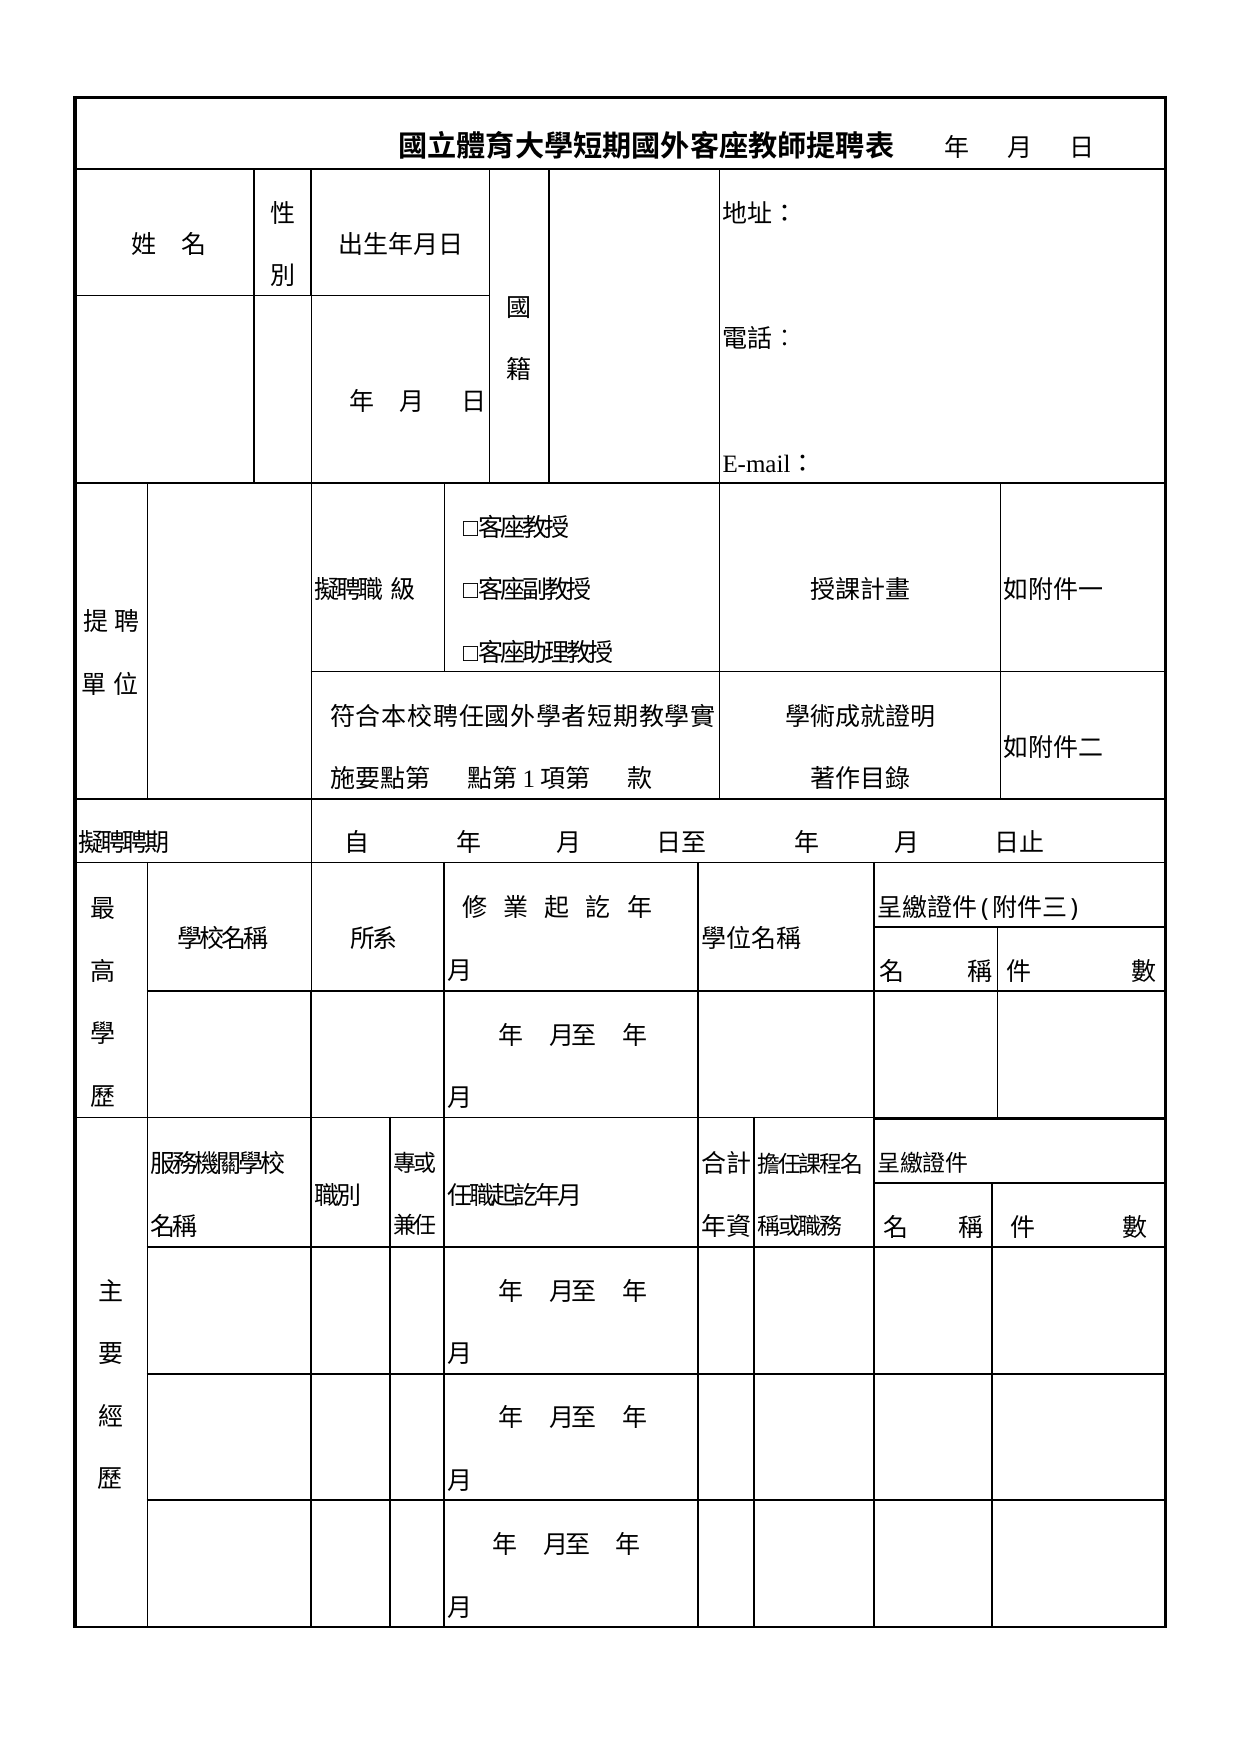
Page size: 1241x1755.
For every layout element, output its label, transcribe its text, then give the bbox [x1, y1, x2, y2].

table_cell 任職起訖年月 [445, 1118, 697, 1246]
table_cell 提 聘單 位 [77, 484, 147, 798]
table_cell [875, 992, 997, 1117]
table_cell 學術成就證明 著作目錄 [720, 672, 1000, 798]
table_cell 名 稱 [875, 928, 997, 990]
table_cell [148, 484, 311, 798]
table_cell 地址： 電話︰ E-mail： [720, 170, 1164, 482]
table_cell 呈繳證件 [875, 1120, 1164, 1182]
table_cell [699, 1248, 753, 1373]
table_cell [312, 1375, 389, 1499]
table_cell 修 業 起 訖 年 月 [445, 863, 697, 990]
table_cell [699, 1375, 753, 1499]
table_cell 授課計畫 [720, 484, 1000, 671]
table_cell 所系 [312, 863, 443, 990]
table_cell [148, 992, 310, 1117]
table_cell [755, 1248, 873, 1373]
table_cell [391, 1501, 443, 1626]
table_cell 國籍 [490, 170, 548, 482]
table_cell 職別 [312, 1118, 389, 1246]
table_cell [755, 1375, 873, 1499]
table_cell [993, 1375, 1164, 1499]
table_cell [993, 1248, 1164, 1373]
table_cell 最高學歷 [77, 863, 147, 1117]
table_cell 學校名稱 [148, 863, 311, 990]
table_cell [875, 1501, 991, 1626]
table_cell [312, 1248, 389, 1373]
table_cell [875, 1248, 991, 1373]
table_cell [998, 992, 1164, 1117]
table_cell 年 月至 年 月 [445, 1248, 697, 1373]
table_cell [755, 1501, 873, 1626]
table_cell 合計 年資 [699, 1118, 753, 1246]
table_cell 出生年月日 [312, 170, 489, 295]
table_cell 年 月至 年 月 [445, 992, 697, 1117]
table_cell 如附件二 [1001, 672, 1164, 798]
table_cell [312, 1501, 389, 1626]
table_cell [875, 1375, 991, 1499]
table_cell 擔任課程名稱或職務 [755, 1118, 873, 1246]
table_cell [550, 170, 719, 482]
table_cell [148, 1248, 310, 1373]
table_cell 姓 名 [77, 170, 253, 295]
table_cell 學位名稱 [699, 863, 873, 990]
table_cell [312, 992, 443, 1117]
table_cell [77, 296, 253, 482]
table_cell [993, 1501, 1164, 1626]
table_cell [699, 992, 873, 1117]
table_cell [148, 1375, 310, 1499]
table_cell 年 月至 年 月 [445, 1501, 697, 1626]
table_cell 年 月至 年 月 [445, 1375, 697, 1499]
table_cell [699, 1501, 753, 1626]
table_cell □客座教授 □客座副教授 □客座助理教授 [445, 484, 719, 671]
table_cell 年 月 日 [312, 296, 489, 482]
table_cell 專或 兼任 [391, 1118, 443, 1246]
table_cell [255, 296, 311, 482]
table_cell 如附件一 [1001, 484, 1164, 671]
table_cell 符合本校聘任國外學者短期教學實施要點第 點第1項第 款 [312, 672, 719, 798]
table_cell 件 數 [998, 928, 1164, 990]
table_cell [391, 1248, 443, 1373]
table_cell [391, 1375, 443, 1499]
table_cell [148, 1501, 310, 1626]
table_cell 服務機關學校名稱 [148, 1118, 310, 1246]
table_cell 性 別 [255, 170, 310, 295]
table_cell 主要經歷 [77, 1118, 147, 1626]
table_cell 擬聘職 級 [312, 484, 444, 671]
table_cell 擬聘聘期 [77, 800, 311, 862]
table_cell 件 數 [993, 1184, 1164, 1246]
table_cell 自 年 月 日至 年 月 日止 [312, 800, 1164, 862]
table_header 國立體育大學短期國外客座教師提聘表 年 月 日 [77, 99, 1164, 168]
table_cell 呈繳證件(附件三) [875, 863, 1164, 926]
table_cell 名 稱 [875, 1184, 991, 1246]
